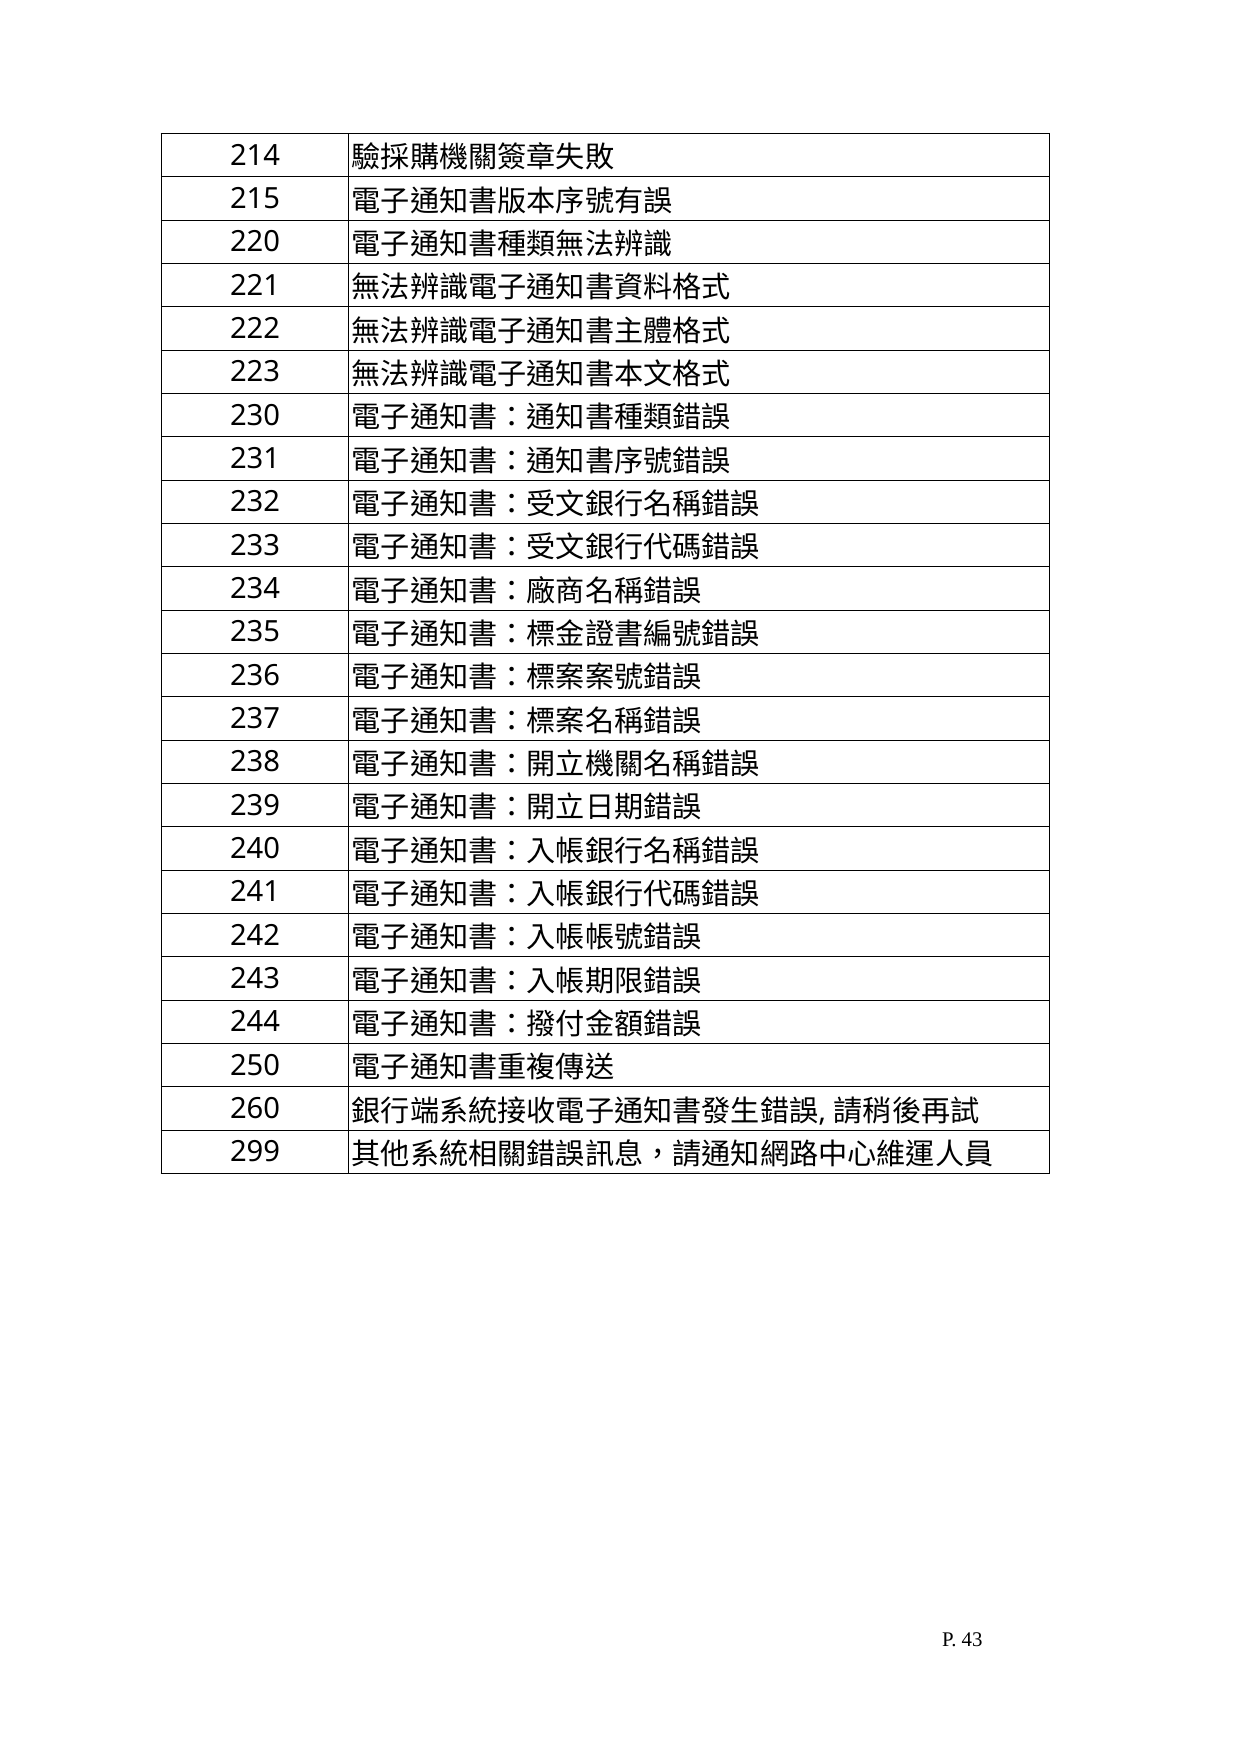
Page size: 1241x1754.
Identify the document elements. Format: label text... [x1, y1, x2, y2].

table_cell 230 [162, 394, 348, 436]
table_cell 電子通知書：受文銀行名稱錯誤 [349, 481, 1049, 523]
table_cell 電子通知書重複傳送 [349, 1044, 1049, 1086]
table_cell 電子通知書：標案案號錯誤 [349, 654, 1049, 696]
table_cell 電子通知書：開立機關名稱錯誤 [349, 741, 1049, 783]
table_cell 215 [162, 177, 348, 219]
table_cell 299 [162, 1131, 348, 1173]
table_cell 239 [162, 784, 348, 826]
table_cell 電子通知書：入帳帳號錯誤 [349, 914, 1049, 956]
table_cell 243 [162, 957, 348, 999]
table_cell 無法辨識電子通知書資料格式 [349, 264, 1049, 306]
table_cell 242 [162, 914, 348, 956]
table_cell 電子通知書：入帳銀行名稱錯誤 [349, 827, 1049, 869]
table_cell 232 [162, 481, 348, 523]
table_cell 241 [162, 871, 348, 913]
table_cell 233 [162, 524, 348, 566]
table_cell 電子通知書版本序號有誤 [349, 177, 1049, 219]
table_cell 238 [162, 741, 348, 783]
table_cell 電子通知書：標金證書編號錯誤 [349, 611, 1049, 653]
table_cell 244 [162, 1001, 348, 1043]
table_cell 236 [162, 654, 348, 696]
table_cell 銀行端系統接收電子通知書發生錯誤, 請稍後再試 [349, 1087, 1049, 1130]
table_cell 250 [162, 1044, 348, 1086]
table_cell 電子通知書：入帳銀行代碼錯誤 [349, 871, 1049, 913]
table_cell 驗採購機關簽章失敗 [349, 134, 1049, 176]
table_cell 無法辨識電子通知書主體格式 [349, 307, 1049, 349]
table_cell 231 [162, 437, 348, 479]
table_cell 電子通知書：通知書種類錯誤 [349, 394, 1049, 436]
table_cell 214 [162, 134, 348, 176]
table_cell 235 [162, 611, 348, 653]
table_cell 電子通知書：廠商名稱錯誤 [349, 567, 1049, 609]
table_cell 223 [162, 351, 348, 393]
table_cell 240 [162, 827, 348, 869]
table_cell 260 [162, 1087, 348, 1130]
table_cell 237 [162, 697, 348, 739]
table_cell 電子通知書：通知書序號錯誤 [349, 437, 1049, 479]
table_cell 221 [162, 264, 348, 306]
table_cell 電子通知書：標案名稱錯誤 [349, 697, 1049, 739]
table_cell 234 [162, 567, 348, 609]
table_cell 無法辨識電子通知書本文格式 [349, 351, 1049, 393]
table_cell 220 [162, 221, 348, 263]
table_cell 電子通知書：入帳期限錯誤 [349, 957, 1049, 999]
table_cell 電子通知書種類無法辨識 [349, 221, 1049, 263]
table_cell 電子通知書：受文銀行代碼錯誤 [349, 524, 1049, 566]
table_cell 其他系統相關錯誤訊息，請通知網路中心維運人員 [349, 1131, 1049, 1173]
table_cell 電子通知書：撥付金額錯誤 [349, 1001, 1049, 1043]
table_cell 電子通知書：開立日期錯誤 [349, 784, 1049, 826]
table_cell 222 [162, 307, 348, 349]
